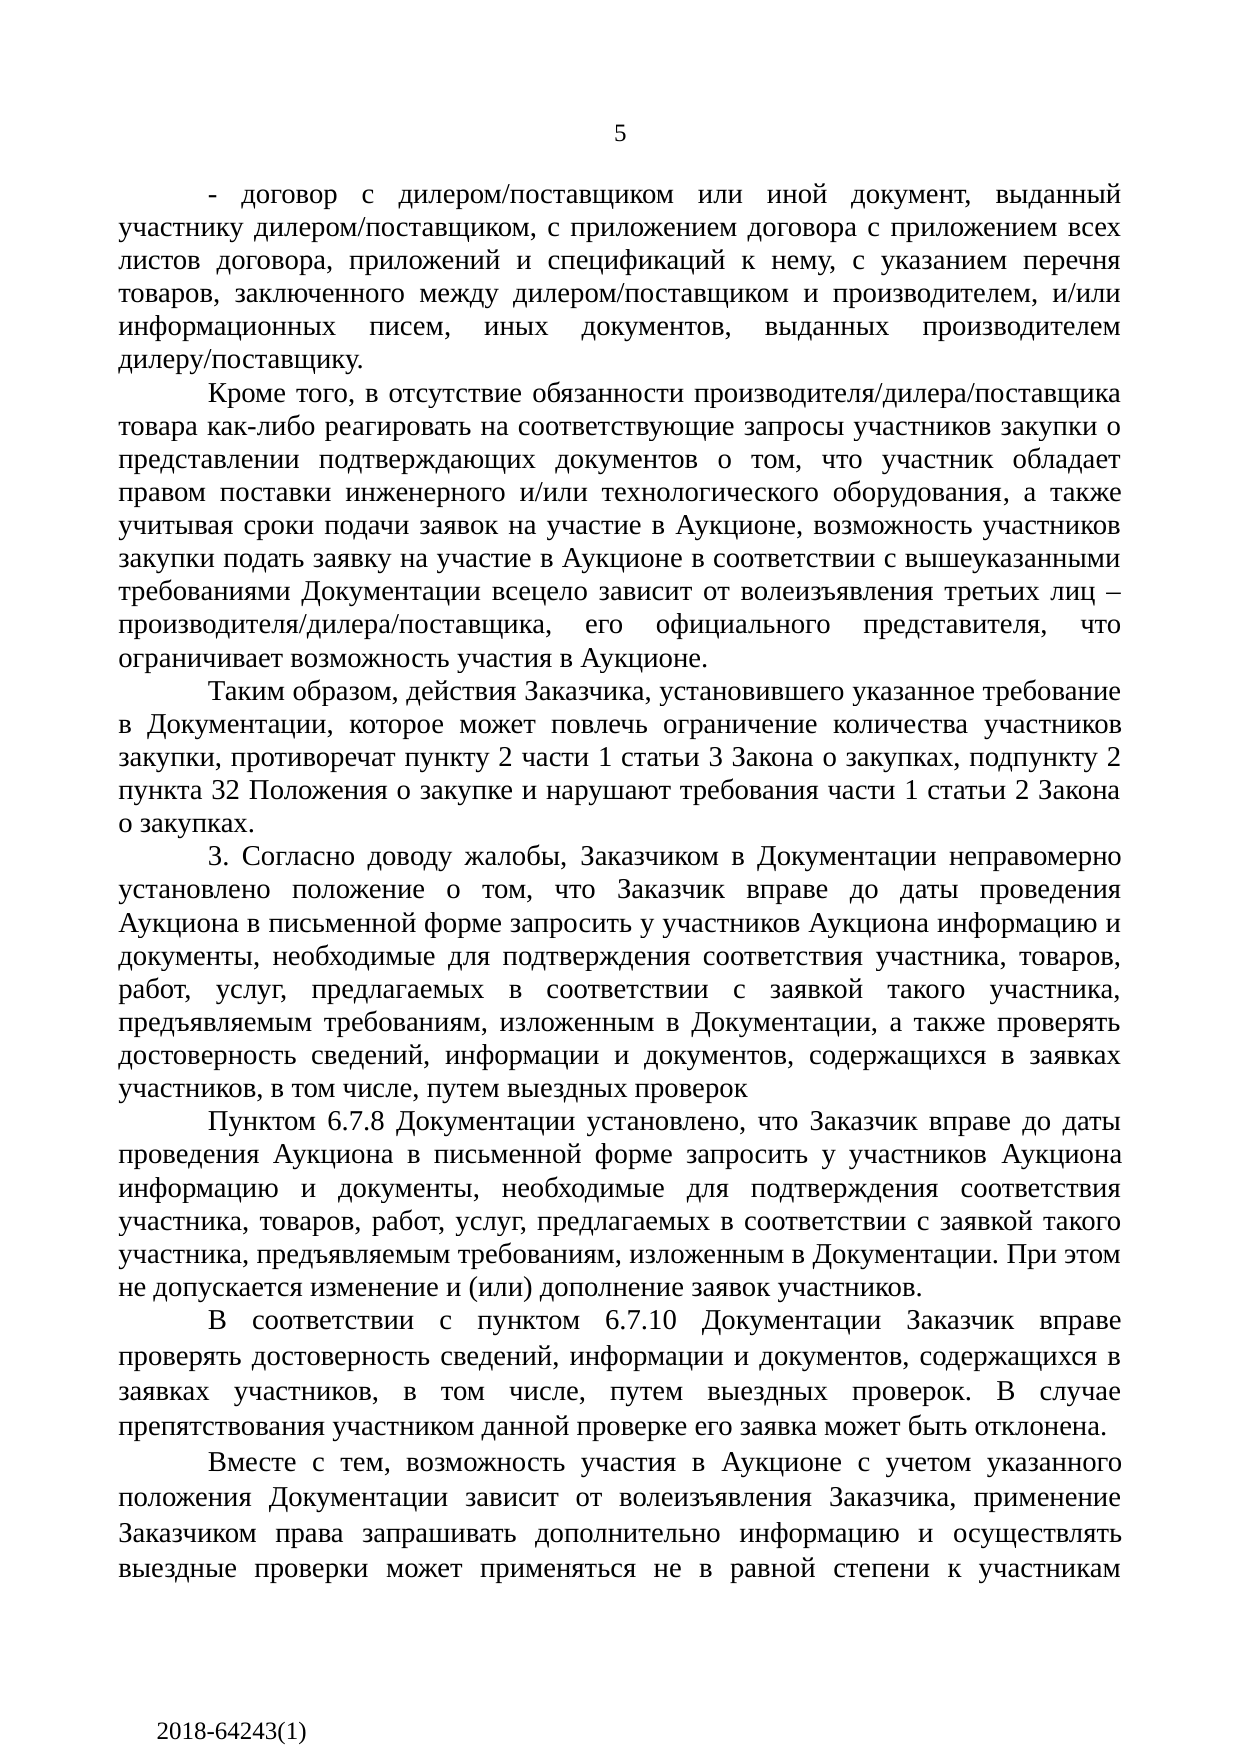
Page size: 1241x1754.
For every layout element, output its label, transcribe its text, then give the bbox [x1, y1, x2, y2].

text - договор с дилером/поставщиком или иной документ, выданный участнику дилером/поставщиком, с приложением договора с приложением всех листов договора, приложений и спецификаций к нему, с указанием перечня товаров, заключенного между дилером/поставщиком и производителем, и/или информационных писем, иных документов, выданных производителем дилеру/поставщику. [118, 176, 1122, 375]
text В соответствии с пунктом 6.7.10 Документации Заказчик вправе проверять достоверность сведений, информации и документов, содержащихся в заявках участников, в том числе, путем выездных проверок. В случае препятствования участником данной проверке его заявка может быть отклонена. [118, 1303, 1122, 1442]
text Кроме того, в отсутствие обязанности производителя/дилера/поставщика товара как-либо реагировать на соответствующие запросы участников закупки о представлении подтверждающих документов о том, что участник обладает правом поставки инженерного и/или технологического оборудования, а также учитывая сроки подачи заявок на участие в Аукционе, возможность участников закупки подать заявку на участие в Аукционе в соответствии с вышеуказанными требованиями Документации всецело зависит от волеизъявления третьих лиц – производителя/дилера/поставщика, его официального представителя, что ограничивает возможность участия в Аукционе. [118, 375, 1122, 673]
text Таким образом, действия Заказчика, установившего указанное требование в Документации, которое может повлечь ограничение количества участников закупки, противоречат пункту 2 части 1 статьи 3 Закона о закупках, подпункту 2 пункта 32 Положения о закупке и нарушают требования части 1 статьи 2 Закона о закупках. [118, 673, 1122, 839]
text Пунктом 6.7.8 Документации установлено, что Заказчик вправе до даты проведения Аукциона в письменной форме запросить у участников Аукциона информацию и документы, необходимые для подтверждения соответствия участника, товаров, работ, услуг, предлагаемых в соответствии с заявкой такого участника, предъявляемым требованиям, изложенным в Документации. При этом не допускается изменение и (или) дополнение заявок участников. [118, 1104, 1122, 1303]
text 3. Согласно доводу жалобы, Заказчиком в Документации неправомерно установлено положение о том, что Заказчик вправе до даты проведения Аукциона в письменной форме запросить у участников Аукциона информацию и документы, необходимые для подтверждения соответствия участника, товаров, работ, услуг, предлагаемых в соответствии с заявкой такого участника, предъявляемым требованиям, изложенным в Документации, а также проверять достоверность сведений, информации и документов, содержащихся в заявках участников, в том числе, путем выездных проверок [118, 839, 1122, 1104]
text Вместе с тем, возможность участия в Аукционе с учетом указанного положения Документации зависит от волеизъявления Заказчика, применение Заказчиком права запрашивать дополнительно информацию и осуществлять выездные проверки может применяться не в равной степени к участникам [118, 1444, 1122, 1584]
